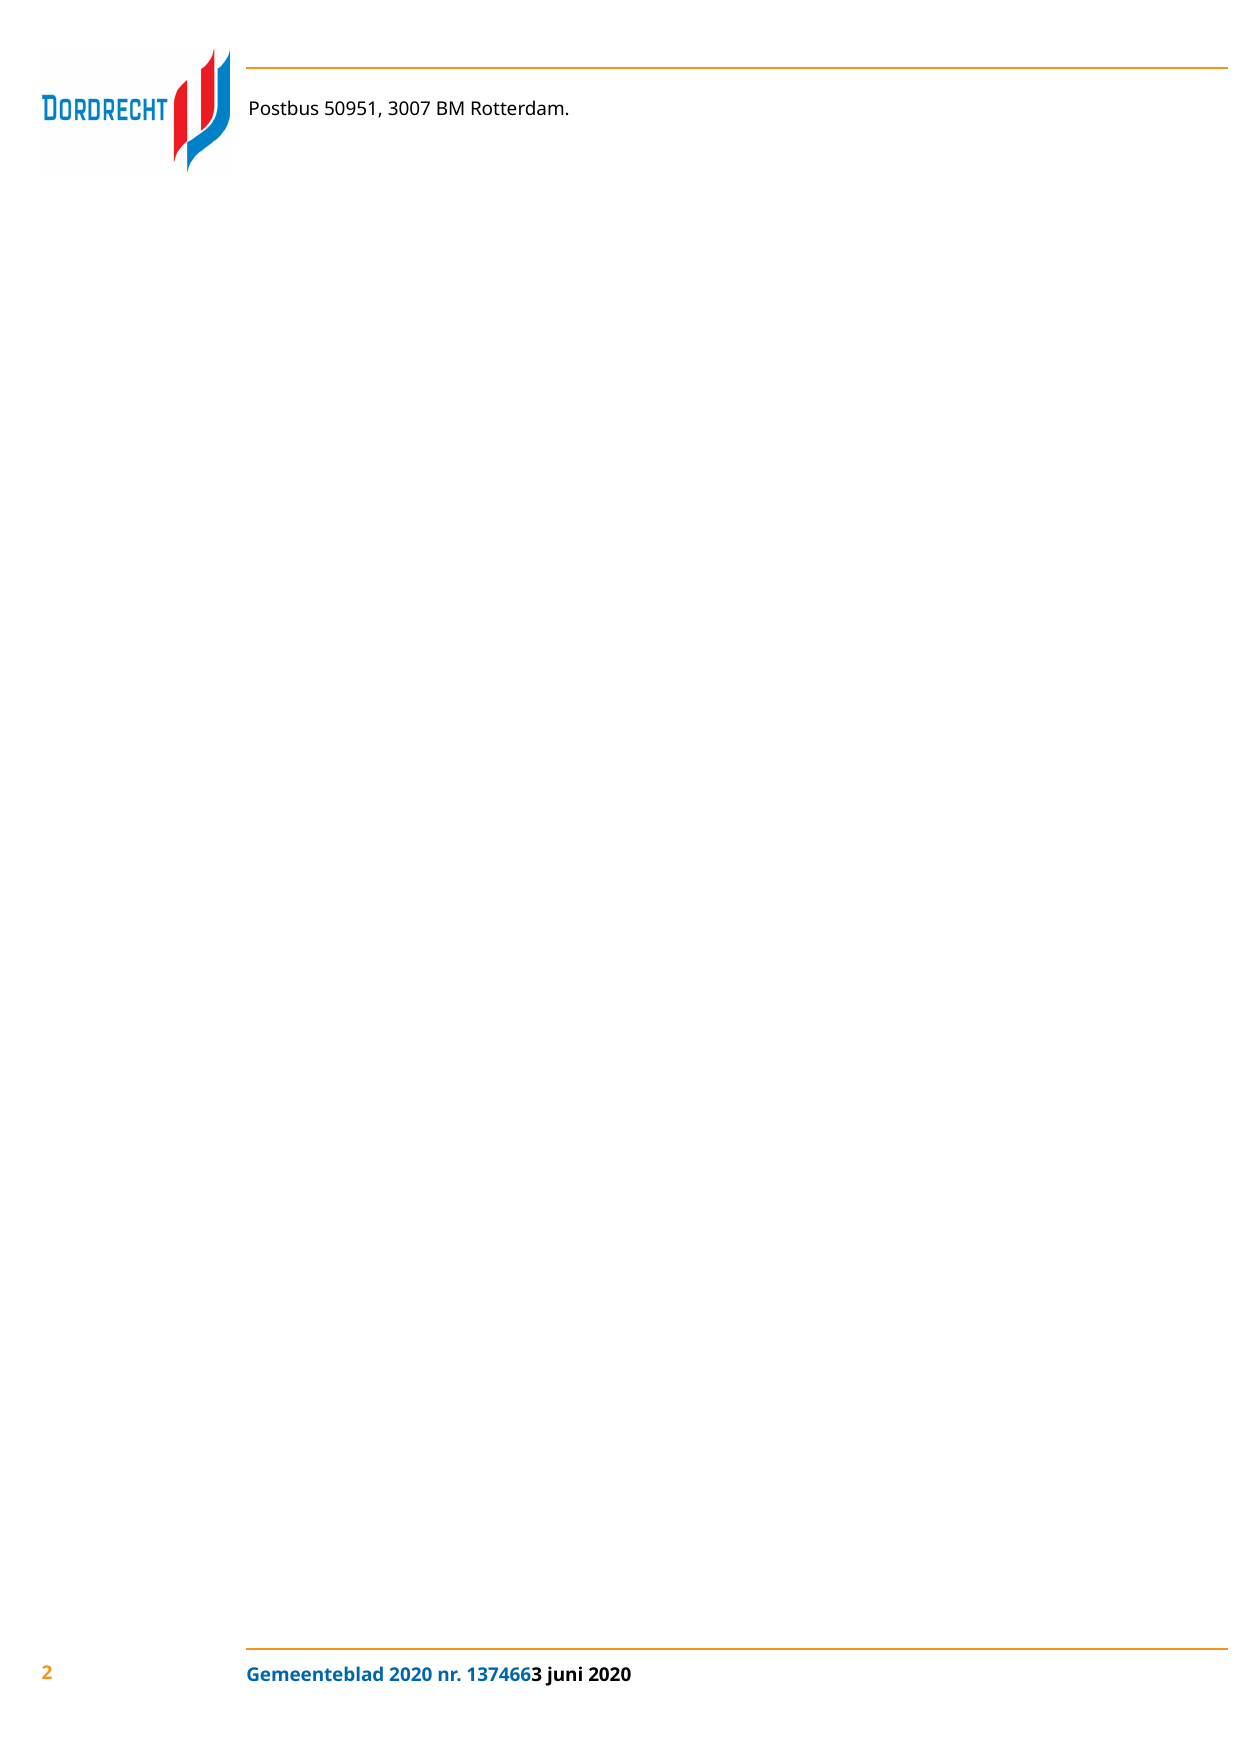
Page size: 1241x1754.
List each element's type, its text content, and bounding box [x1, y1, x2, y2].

picture [41, 47, 231, 172]
text Postbus 50951, 3007 BM Rotterdam. [248, 95, 1152, 121]
